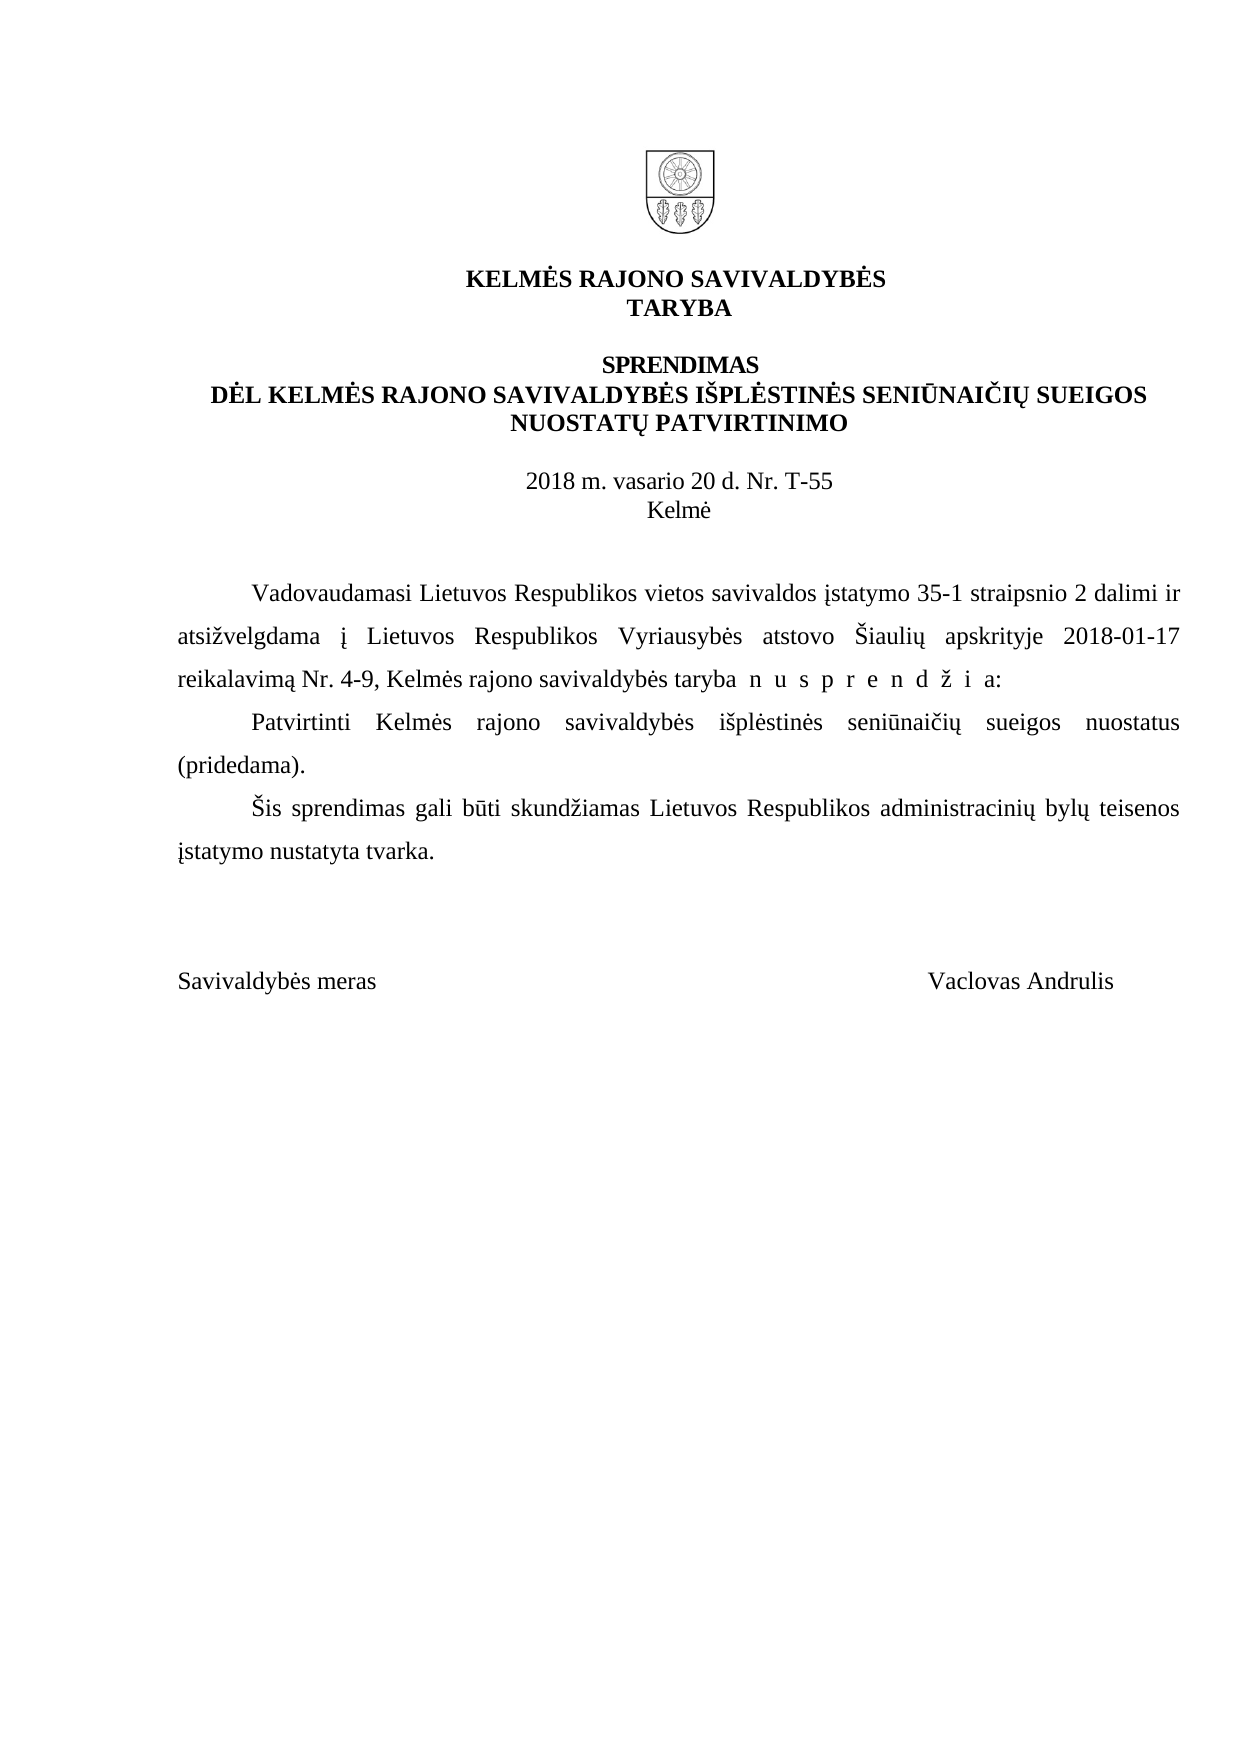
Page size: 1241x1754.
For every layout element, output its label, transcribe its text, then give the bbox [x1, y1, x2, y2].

subtitle DĖL KELMĖS RAJONO SAVIVALDYBĖS IŠPLĖSTINĖS SENIŪNAIČIŲ SUEIGOS NUOSTATŲ PATVIRTINIMO [177, 380, 1181, 437]
text Šis sprendimas gali būti skundžiamas Lietuvos Respublikos administracinių bylų teisenos įstatymo nustatyta tvarka. [177, 793, 1181, 865]
text Patvirtinti Kelmės rajono savivaldybės išplėstinės seniūnaičių sueigos nuostatus (pridedama). [177, 707, 1181, 779]
text SPRENDIMAS [181, 351, 1181, 380]
text Kelmė [177, 495, 1181, 524]
text Savivaldybės meras Vaclovas Andrulis [177, 966, 1181, 994]
text TARYBA [177, 293, 1181, 322]
subtitle KELMĖS RAJONO SAVIVALDYBĖS [177, 264, 1181, 293]
text Vadovaudamasi Lietuvos Respublikos vietos savivaldos įstatymo 35-1 straipsnio 2 dalimi ir atsižvelgdama į Lietuvos Respublikos Vyriausybės atstovo Šiaulių apskrityje 2018-01-17 reikalavimą Nr. 4-9, Kelmės rajono savivaldybės taryba nusprendžia: [177, 578, 1181, 693]
text 2018 m. vasario 20 d. Nr. T-55 [177, 466, 1181, 495]
